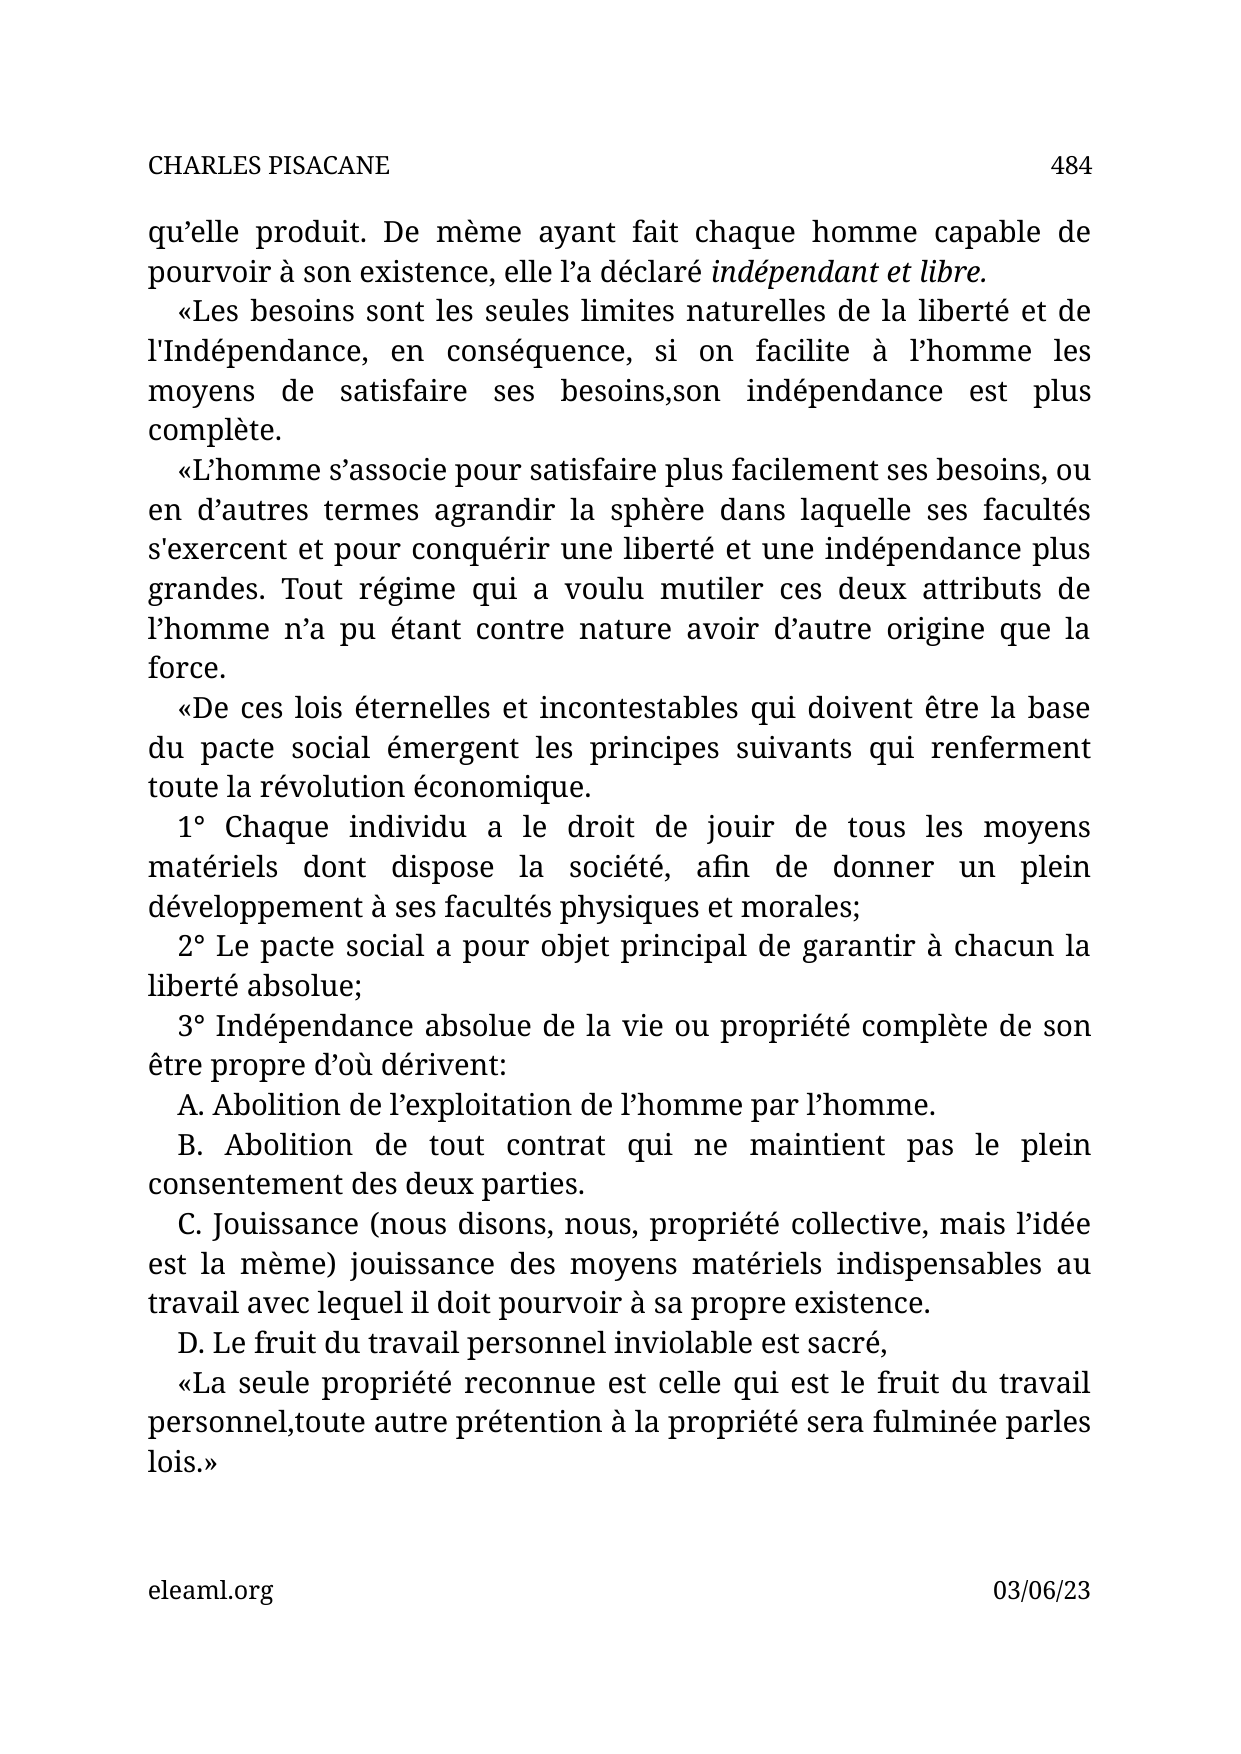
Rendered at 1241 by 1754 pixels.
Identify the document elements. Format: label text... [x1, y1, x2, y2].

text A. Abolition de l’exploitation de l’homme par l’homme. [148, 1084, 1093, 1124]
text «La seule propriété reconnue est celle qui est le fruit du travail personnel,toute autre prétention à la propriété sera fulminée parles lois.» [148, 1362, 1093, 1481]
text «De ces lois éternelles et incontestables qui doivent être la base du pacte social émergent les principes suivants qui renferment toute la révolution économique. [148, 687, 1093, 806]
text qu’elle produit. De mème ayant fait chaque homme capable de pourvoir à son existence, elle l’a déclaré indépendant et libre. [148, 211, 1093, 291]
text B. Abolition de tout contrat qui ne maintient pas le plein consentement des deux parties. [148, 1124, 1093, 1203]
text 1° Chaque individu a le droit de jouir de tous les moyens matériels dont dispose la société, afin de donner un plein développement à ses facultés physiques et morales; [148, 806, 1093, 926]
text «Les besoins sont les seules limites naturelles de la liberté et de l'Indépendance, en conséquence, si on facilite à l’homme les moyens de satisfaire ses besoins,son indépendance est plus complète. [148, 291, 1093, 449]
text C. Jouissance (nous disons, nous, propriété collective, mais l’idée est la mème) jouissance des moyens matériels indispensables au travail avec lequel il doit pourvoir à sa propre existence. [148, 1203, 1093, 1322]
text 3° Indépendance absolue de la vie ou propriété complète de son être propre d’où dérivent: [148, 1005, 1093, 1084]
text 2° Le pacte social a pour objet principal de garantir à chacun la liberté absolue; [148, 926, 1093, 1005]
text D. Le fruit du travail personnel inviolable est sacré, [148, 1322, 1093, 1362]
text «L’homme s’associe pour satisfaire plus facilement ses besoins, ou en d’autres termes agrandir la sphère dans laquelle ses facultés s'exercent et pour conquérir une liberté et une indépendance plus grandes. Tout régime qui a voulu mutiler ces deux attributs de l’homme n’a pu étant contre nature avoir d’autre origine que la force. [148, 449, 1093, 687]
